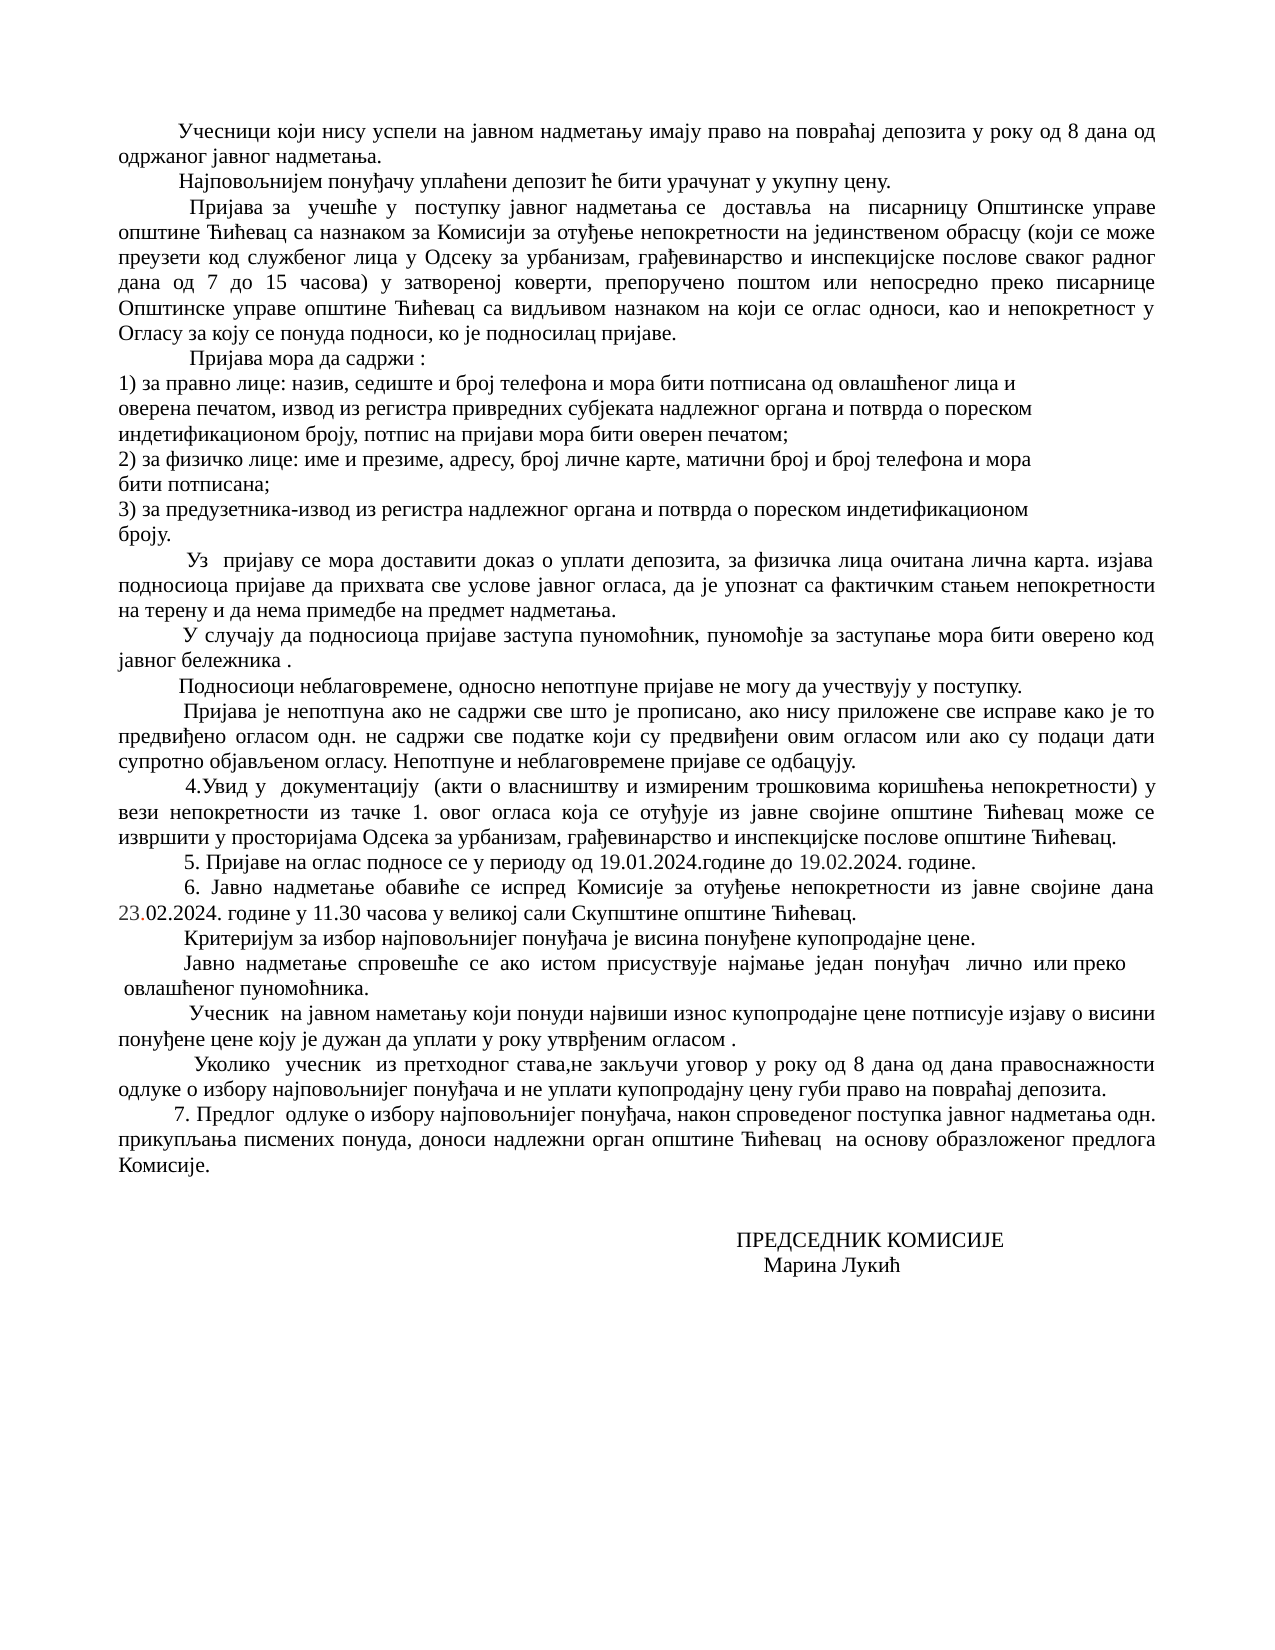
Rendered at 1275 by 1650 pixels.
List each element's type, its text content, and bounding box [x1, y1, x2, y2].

text индетификационом броју, потпис на пријави мора бити оверен печатом; [118, 421, 1157, 446]
text овлашћеног пуномоћника. [118, 975, 1157, 1000]
text Најповољнијем понуђачу уплаћени депозит ће бити урачунат у укупну цену. [118, 168, 1157, 194]
text 4.Увид у документацију (акти о власништву и измиреним трошковима коришћења непокретности) у вези непокретности из тачке 1. овог огласа која се отуђује из јавне својине општине Ћићевац може се извршити у просторијама Одсека за урбанизам, грађевинарство и инспекцијске послове општине Ћићевац. [118, 773, 1157, 849]
text Пријава је непотпуна ако не садржи све што је прописано, ако нису приложене све исправе како је то предвиђено огласом одн. не садржи све податке који су предвиђени овим огласом или ако су подаци дати супротно објављеном огласу. Непотпуне и неблаговремене пријаве се одбацују. [118, 698, 1157, 773]
text оверена печатом, извод из регистра привредних субјеката надлежног органа и потврда о пореском [118, 395, 1157, 421]
text 5. Пријаве на оглас подносе се у периоду од 19.01.2024.године до 19.02.2024. године. [118, 849, 1157, 874]
text 7. Предлог одлуке о избору најповољнијег понуђача, након спроведеног поступка јавног надметања одн. прикупљања писмених понуда, доноси надлежни орган општине Ћићевац на основу образложеног предлога Комисије. [118, 1101, 1157, 1177]
text Пријава за учешће у поступку јавног надметања се доставља на писарницу Општинске управе општине Ћићевац са назнаком за Комисији за отуђење непокретности на јединственом обрасцу (који се може преузети код службеног лица у Одсеку за урбанизам, грађевинарство и инспекцијске послове сваког радног дана од 7 до 15 часова) у затвореној коверти, препоручено поштом или непосредно преко писарнице Општинске управе општине Ћићевац са видљивом назнаком на који се оглас односи, као и непокретност у Огласу за коју се понуда подноси, ко је подносилац пријаве. [118, 194, 1157, 345]
text Уз пријаву се мора доставити доказ о уплати депозита, за физичка лица очитана лична карта. изјава подносиоца пријаве да прихвата све услове јавног огласа, да је упознат са фактичким стањем непокретности на терену и да нема примедбе на предмет надметања. [118, 547, 1157, 622]
text бити потписана; [118, 471, 1157, 496]
text Критеријум за избор најповољнијег понуђача је висина понуђене купопродајне цене. [118, 925, 1157, 950]
text Пријава мора да садржи : [118, 345, 1157, 370]
text Учесници који нису успели на јавном надметању имају право на повраћај депозита у року од 8 дана од одржаног јавног надметања. [118, 118, 1157, 168]
text 1) за правно лице: назив, седиште и број телефона и мора бити потписана од овлашћеног лица и [118, 370, 1157, 395]
text Подносиоци неблаговремене, односно непотпуне пријаве не могу да учествују у поступку. [118, 673, 1157, 698]
text Марина Лукић [118, 1252, 1157, 1278]
text 3) за предузетника-извод из регистра надлежног органа и потврда о пореском индетификационом [118, 496, 1157, 521]
text 6. Јавно надметање обавиће се испред Комисије за отуђење непокретности из јавне својине дана 23.02.2024. године у 11.30 часова у великој сали Скупштине општине Ћићевац. [118, 874, 1157, 925]
text Уколико учесник из претходног става,не закључи уговор у року од 8 дана од дана правоснажности одлуке о избору најповољнијег понуђача и не уплати купопродајну цену губи право на повраћај депозита. [118, 1051, 1157, 1101]
text ПРЕДСЕДНИК КОМИСИЈЕ [118, 1227, 1157, 1252]
text Учесник на јавном наметању који понуди највиши износ купопродајне цене потписује изјаву о висини понуђене цене коју је дужан да уплати у року утврђеним огласом . [118, 1000, 1157, 1051]
text броју. [118, 521, 1157, 547]
text 2) за физичко лице: име и презиме, адресу, број личне карте, матични број и број телефона и мора [118, 446, 1157, 471]
text Јавно надметање спровешће се ако истом присуствује најмање један понуђач лично или преко [118, 950, 1157, 975]
text У случају да подносиоца пријаве заступа пуномоћник, пуномоћје за заступање мора бити оверено код јавног бележника . [118, 622, 1157, 673]
